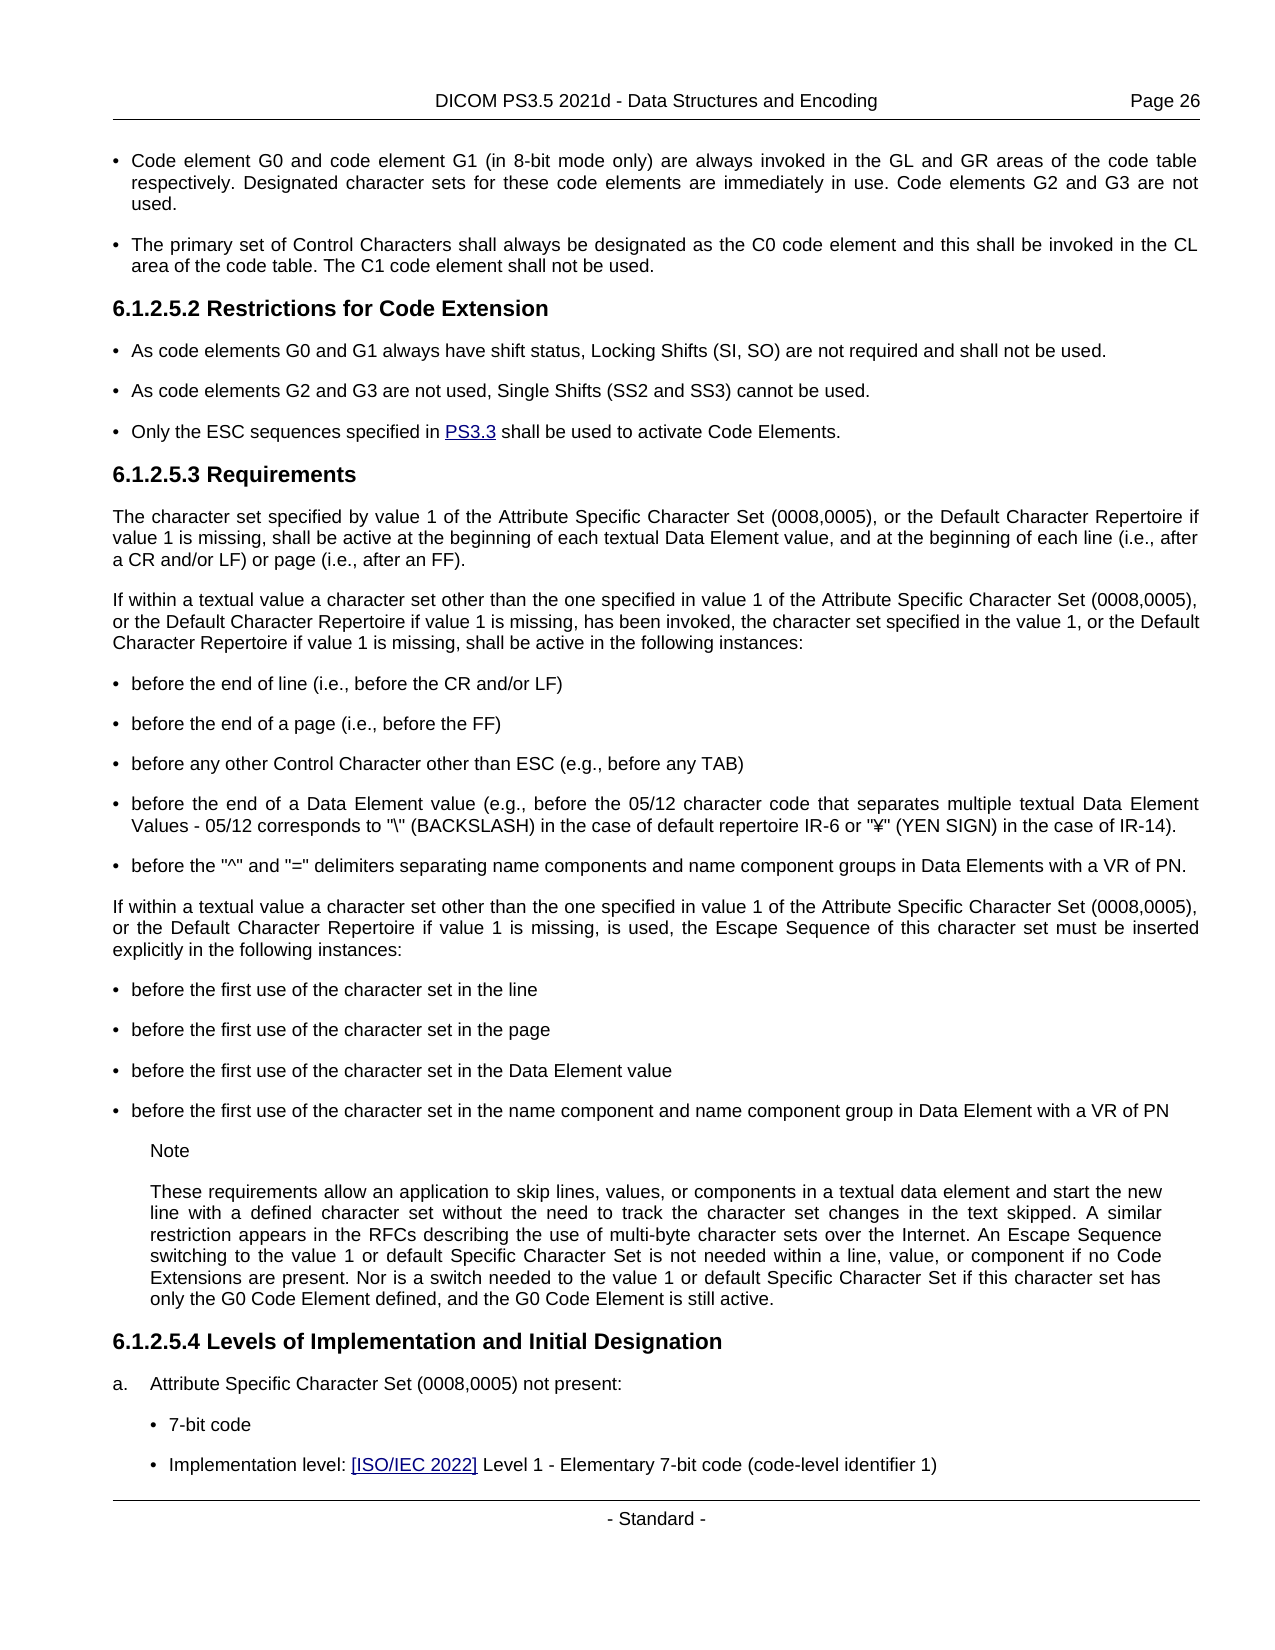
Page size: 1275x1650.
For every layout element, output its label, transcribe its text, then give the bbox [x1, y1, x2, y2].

text • 7-bit code [150, 1413, 1200, 1435]
text The character set specified by value 1 of the Attribute Specific Character Set (0008,0005), or the Default Character Repertoire if value 1 is missing, shall be active at the beginning of each textual Data Element value, and at the beginning of each line (i.e., after a CR and/or LF) or page (i.e., after an FF). [112, 505, 1200, 570]
text • before the "^" and "=" delimiters separating name components and name component groups in Data Elements with a VR of PN. [112, 855, 1200, 877]
text • Code element G0 and code element G1 (in 8-bit mode only) are always invoked in the GL and GR areas of the code table respectively. Designated character sets for these code elements are immediately in use. Code elements G2 and G3 are not used. [112, 150, 1200, 215]
text • before any other Control Character other than ESC (e.g., before any TAB) [112, 753, 1200, 774]
text • before the first use of the character set in the page [112, 1019, 1200, 1041]
text • before the first use of the character set in the name component and name component group in Data Element with a VR of PN [112, 1100, 1200, 1121]
text 6.1.2.5.4 Levels of Implementation and Initial Designation [112, 1328, 1200, 1354]
text • As code elements G2 and G3 are not used, Single Shifts (SS2 and SS3) cannot be used. [112, 380, 1200, 402]
text Note [150, 1140, 1162, 1162]
text 6.1.2.5.3 Requirements [112, 461, 1200, 487]
text These requirements allow an application to skip lines, values, or components in a textual data element and start the new line with a defined character set without the need to track the character set changes in the text skipped. A similar restriction appears in the RFCs describing the use of multi-byte character sets over the Internet. An Escape Sequence switching to the value 1 or default Specific Character Set is not needed within a line, value, or component if no Code Extensions are present. Nor is a switch needed to the value 1 or default Specific Character Set if this character set has only the G0 Code Element defined, and the G0 Code Element is still active. [150, 1180, 1162, 1310]
text 6.1.2.5.2 Restrictions for Code Extension [112, 295, 1200, 321]
text • The primary set of Control Characters shall always be designated as the C0 code element and this shall be invoked in the CL area of the code table. The C1 code element shall not be used. [112, 233, 1200, 277]
text • before the first use of the character set in the Data Element value [112, 1059, 1200, 1081]
text • before the end of a Data Element value (e.g., before the 05/12 character code that separates multiple textual Data Element Values - 05/12 corresponds to "\" (BACKSLASH) in the case of default repertoire IR-6 or "¥" (YEN SIGN) in the case of IR-14). [112, 793, 1200, 836]
text If within a textual value a character set other than the one specified in value 1 of the Attribute Specific Character Set (0008,0005), or the Default Character Repertoire if value 1 is missing, has been invoked, the character set specified in the value 1, or the Default Character Repertoire if value 1 is missing, shall be active in the following instances: [112, 589, 1200, 653]
text • before the end of a page (i.e., before the FF) [112, 713, 1200, 734]
text • Implementation level: [ISO/IEC 2022] Level 1 - Elementary 7-bit code (code-level identifier 1) [150, 1454, 1200, 1475]
text • As code elements G0 and G1 always have shift status, Locking Shifts (SI, SO) are not required and shall not be used. [112, 340, 1200, 361]
text If within a textual value a character set other than the one specified in value 1 of the Attribute Specific Character Set (0008,0005), or the Default Character Repertoire if value 1 is missing, is used, the Escape Sequence of this character set must be inserted explicitly in the following instances: [112, 895, 1200, 960]
text • before the first use of the character set in the line [112, 979, 1200, 1000]
text • before the end of line (i.e., before the CR and/or LF) [112, 672, 1200, 694]
text • Only the ESC sequences specified in PS3.3 shall be used to activate Code Elements. [112, 421, 1200, 442]
text a. Attribute Specific Character Set (0008,0005) not present: [112, 1373, 1200, 1395]
